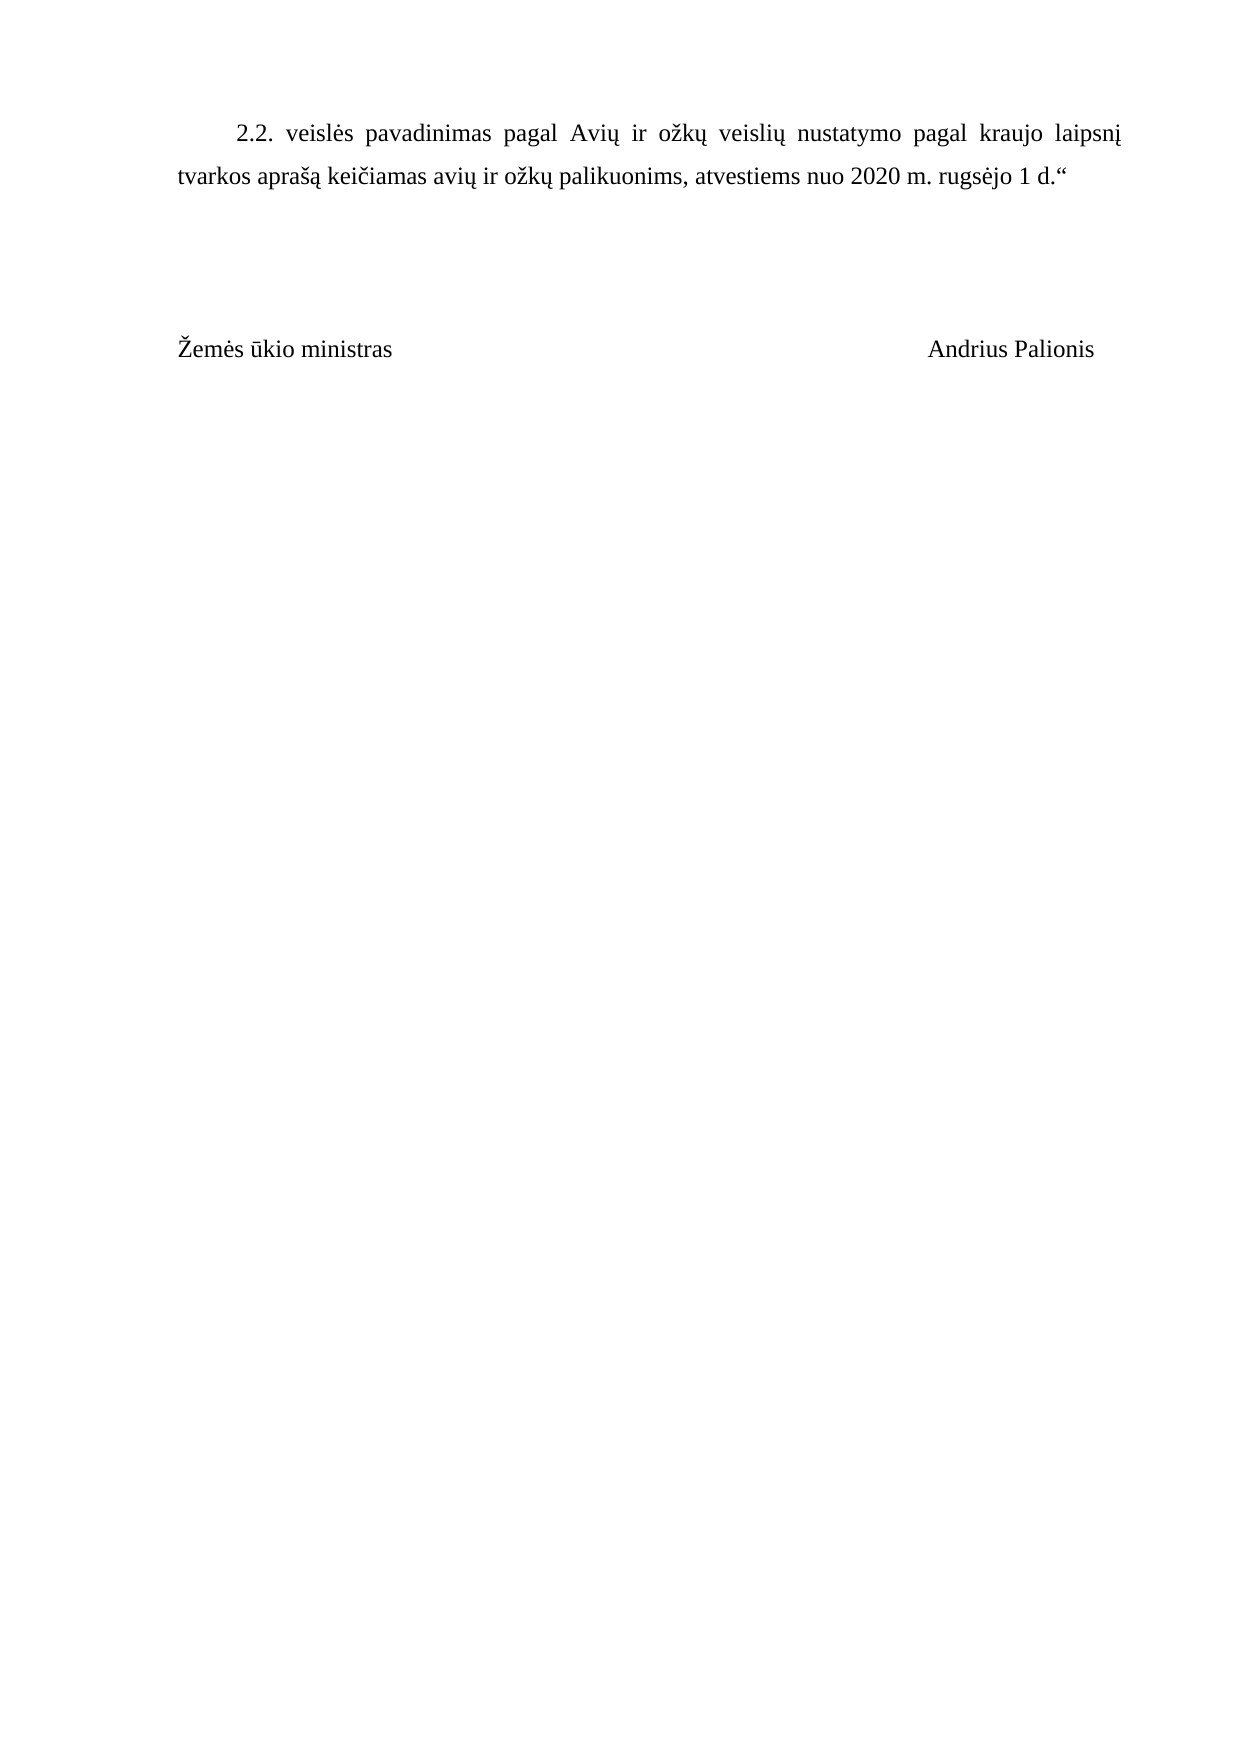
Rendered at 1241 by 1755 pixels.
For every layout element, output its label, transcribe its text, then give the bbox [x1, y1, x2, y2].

text 2.2. veislės pavadinimas pagal Avių ir ožkų veislių nustatymo pagal kraujo laipsnį tvarkos aprašą keičiamas avių ir ožkų palikuonims, atvestiems nuo 2020 m. rugsėjo 1 d.“ [177, 118, 1122, 190]
text Žemės ūkio ministras Andrius Palionis [177, 334, 1122, 362]
